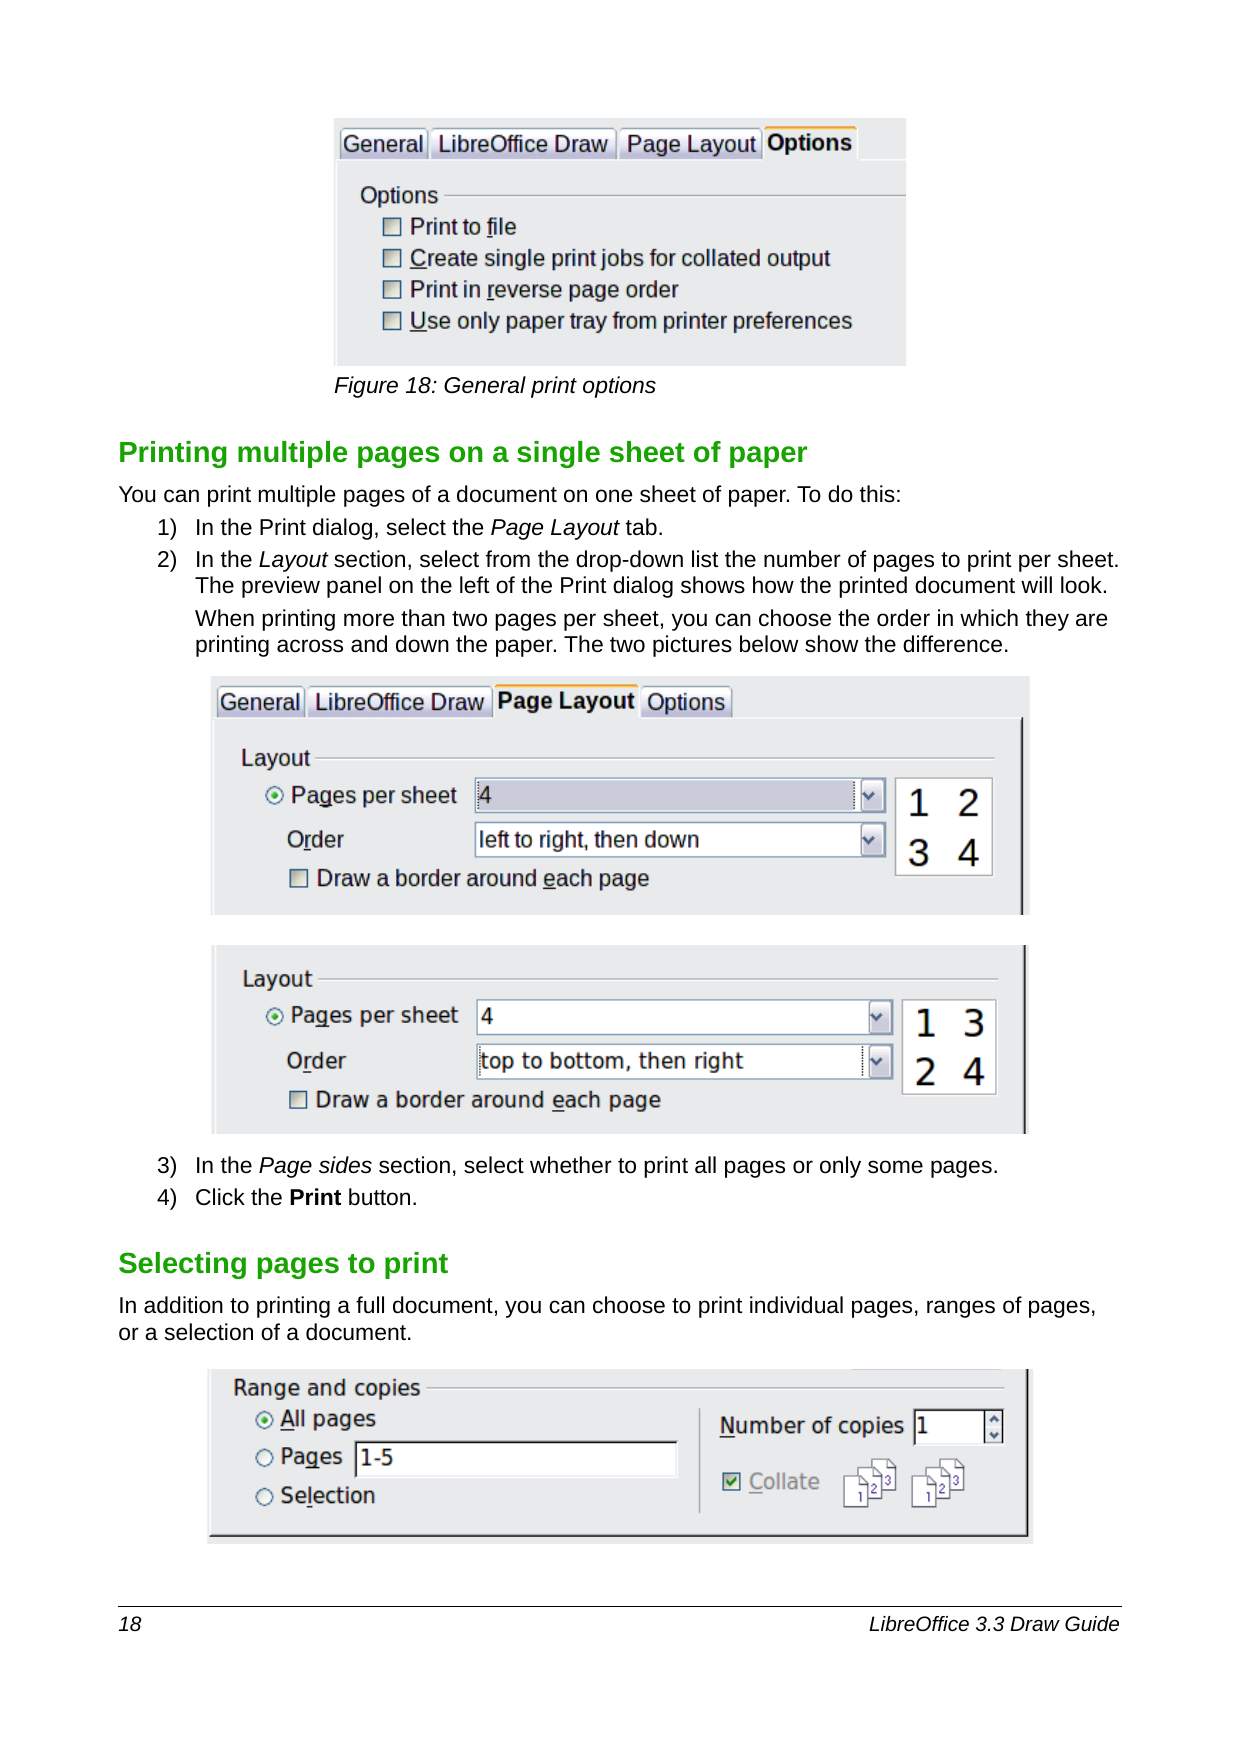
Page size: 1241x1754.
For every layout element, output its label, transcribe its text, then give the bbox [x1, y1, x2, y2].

list In the Print dialog, select the Page Layout tab. [177, 513, 1122, 540]
picture [211, 945, 1029, 1134]
text Figure 18: General print options [334, 372, 906, 399]
list Click the Print button. [177, 1184, 1122, 1211]
picture [333, 118, 907, 366]
subtitle Selecting pages to print [118, 1246, 1122, 1280]
list In the Layout section, select from the drop-down list the number of pages to print per sheet. The preview panel on the left of the Print dialog shows how the printed document will look. [177, 546, 1122, 599]
subtitle Printing multiple pages on a single sheet of paper [118, 435, 1122, 468]
text In addition to printing a full document, you can choose to print individual pages, ranges of pages, or a selection of a document. [118, 1292, 1122, 1345]
picture [210, 676, 1030, 915]
list You can print multiple pages of a document on one sheet of paper. To do this: [118, 481, 1122, 507]
list In the Page sides section, select whether to print all pages or only some pages. [177, 1152, 1122, 1178]
picture [207, 1369, 1034, 1544]
list When printing more than two pages per sheet, you can choose the order in which they are printing across and down the paper. The two pictures below show the difference. [195, 605, 1122, 658]
